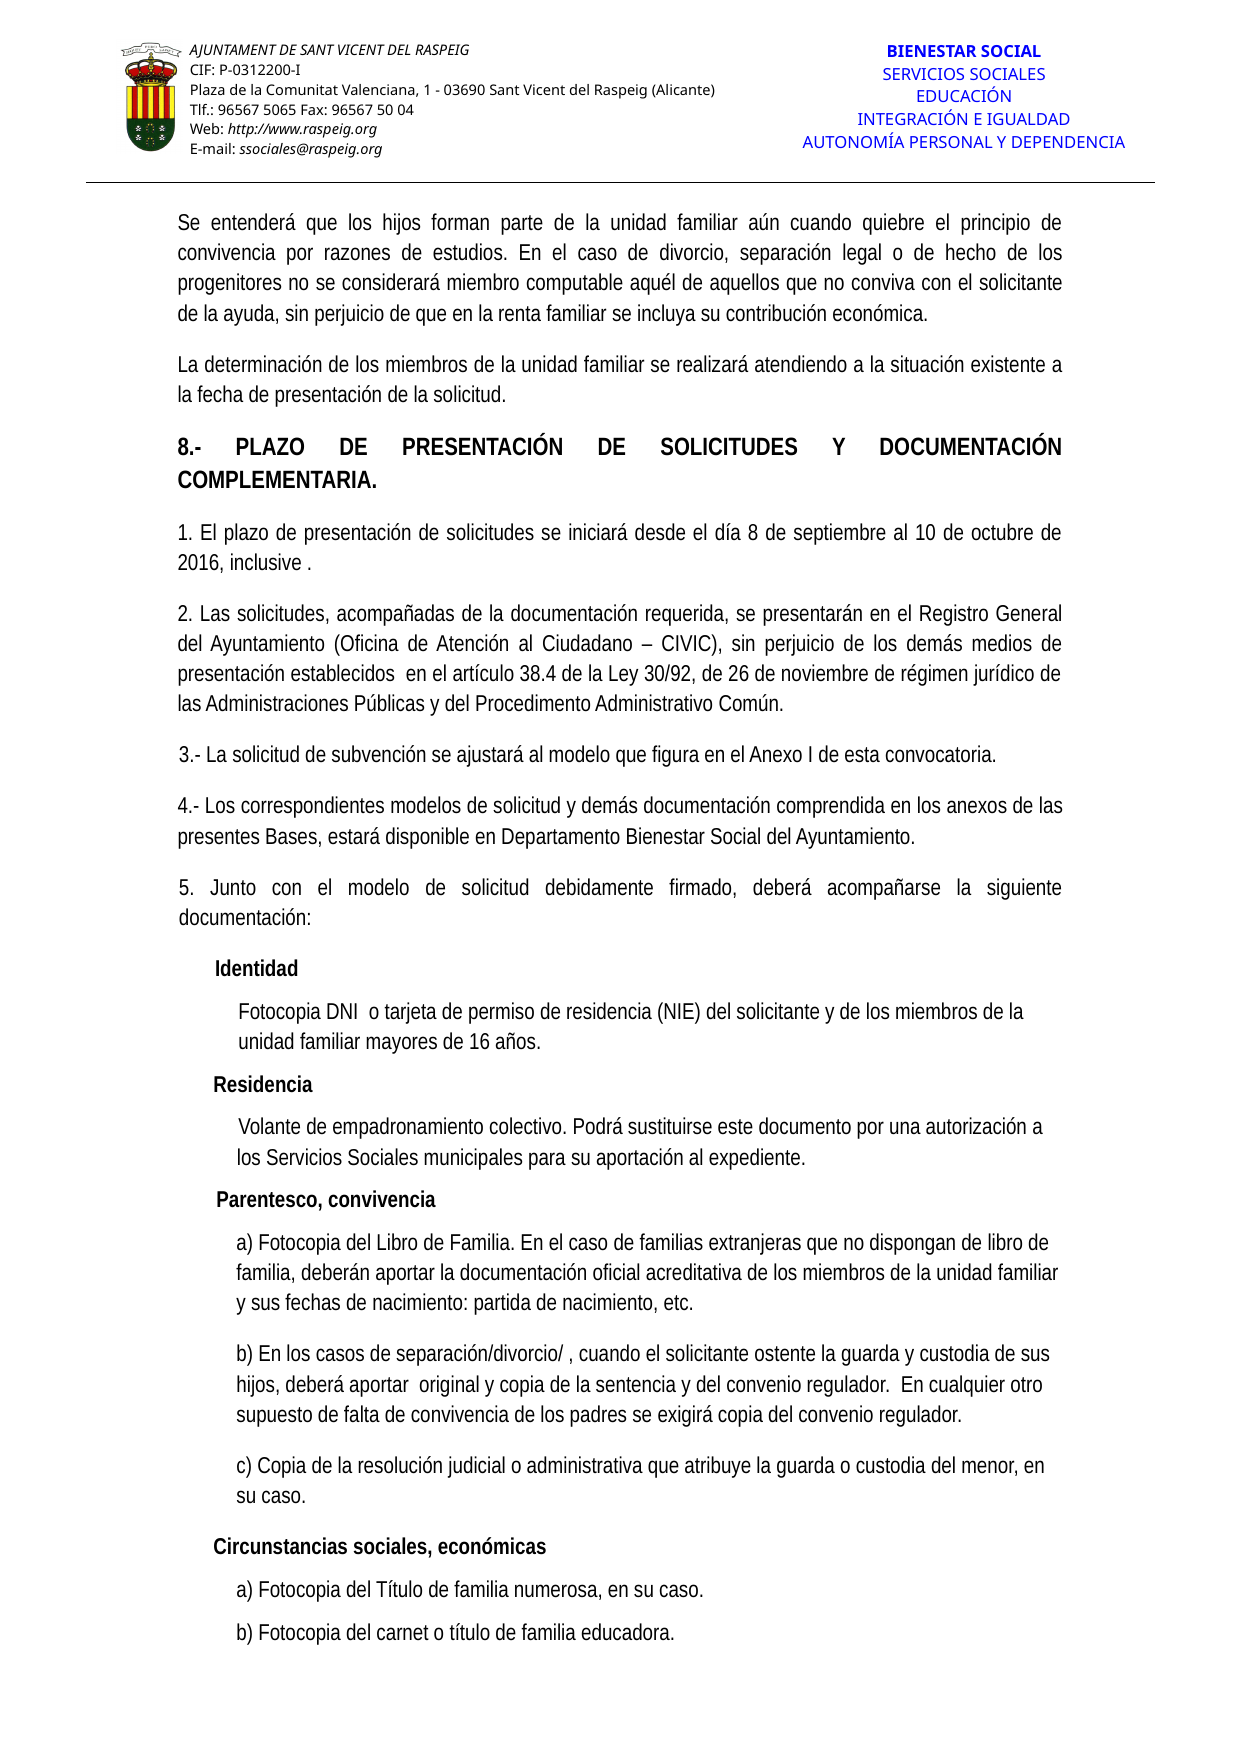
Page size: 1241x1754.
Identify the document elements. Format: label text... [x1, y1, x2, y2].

text b) Fotocopia del carnet o título de familia educadora. [177, 1618, 1063, 1645]
text 8.- PLAZO DE PRESENTACIÓN DE SOLICITUDES Y DOCUMENTACIÓN COMPLEMENTARIA. [177, 432, 1063, 493]
text b) En los casos de separación/divorcio/ , cuando el solicitante ostente la guarda y custodia de sus hijos, deberá aportar original y copia de la sentencia y del convenio regulador. En cualquier otro supuesto de falta de convivencia de los padres se exigirá copia del convenio regulador. [236, 1340, 1063, 1427]
text La determinación de los miembros de la unidad familiar se realizará atendiendo a la situación existente a la fecha de presentación de la solicitud. [177, 351, 1063, 407]
text 4.- Los correspondientes modelos de solicitud y demás documentación comprendida en los anexos de las presentes Bases, estará disponible en Departamento Bienestar Social del Ayuntamiento. [177, 792, 1063, 849]
text a) Fotocopia del Título de familia numerosa, en su caso. [177, 1576, 1063, 1602]
text Identidad [177, 955, 1063, 981]
picture [116, 39, 183, 154]
text Volante de empadronamiento colectivo. Podrá sustituirse este documento por una autorización a los Servicios Sociales municipales para su aportación al expediente. [237, 1113, 1063, 1170]
text 5. Junto con el modelo de solicitud debidamente firmado, deberá acompañarse la siguiente documentación: [179, 874, 1063, 930]
text Fotocopia DNI o tarjeta de permiso de residencia (NIE) del solicitante y de los miembros de la unidad familiar mayores de 16 años. [238, 998, 1063, 1054]
text Circunstancias sociales, económicas [177, 1533, 1063, 1559]
text c) Copia de la resolución judicial o administrativa que atribuye la guarda o custodia del menor, en su caso. [236, 1452, 1063, 1508]
text Se entenderá que los hijos forman parte de la unidad familiar aún cuando quiebre el principio de convivencia por razones de estudios. En el caso de divorcio, separación legal o de hecho de los progenitores no se considerará miembro computable aquél de aquellos que no conviva con el solicitante de la ayuda, sin perjuicio de que en la renta familiar se incluya su contribución económica. [177, 209, 1063, 326]
text 3.- La solicitud de subvención se ajustará al modelo que figura en el Anexo I de esta convocatoria. [179, 741, 1063, 768]
text 1. El plazo de presentación de solicitudes se iniciará desde el día 8 de septiembre al 10 de octubre de 2016, inclusive . [177, 518, 1063, 575]
text Parentesco, convivencia [177, 1186, 1063, 1213]
text a) Fotocopia del Libro de Familia. En el caso de familias extranjeras que no dispongan de libro de familia, deberán aportar la documentación oficial acreditativa de los miembros de la unidad familiar y sus fechas de nacimiento: partida de nacimiento, etc. [236, 1229, 1063, 1316]
text Residencia [177, 1071, 1063, 1097]
text 2. Las solicitudes, acompañadas de la documentación requerida, se presentarán en el Registro General del Ayuntamiento (Oficina de Atención al Ciudadano – CIVIC), sin perjuicio de los demás medios de presentación establecidos en el artículo 38.4 de la Ley 30/92, de 26 de noviembre de régimen jurídico de las Administraciones Públicas y del Procedimento Administrativo Común. [177, 600, 1063, 717]
